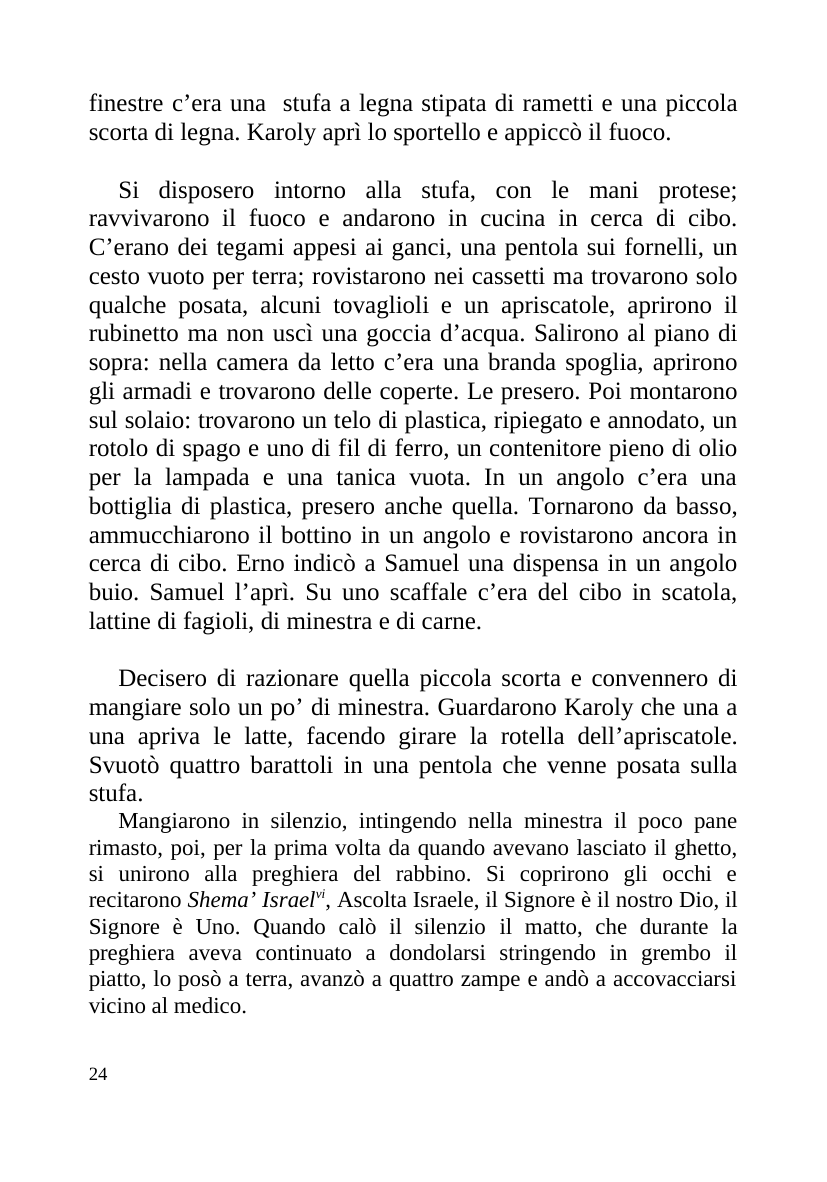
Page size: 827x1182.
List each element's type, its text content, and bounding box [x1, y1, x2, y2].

text Decisero di razionare quella piccola scorta e convennero di mangiare solo un po’ di minestra. Guardarono Karoly che una a una apriva le latte, facendo girare la rotella dell’apriscatole. Svuotò quattro barattoli in una pentola che venne posata sulla stufa. [88, 663, 738, 807]
text Mangiarono in silenzio, intingendo nella minestra il poco pane rimasto, poi, per la prima volta da quando avevano lasciato il ghetto, si unirono alla preghiera del rabbino. Si coprirono gli occhi e recitarono Shema’ Israel, Ascolta Israele, il Signore è il nostro Dio, il Signore è Uno. Quando calò il silenzio il matto, che durante la preghiera aveva continuato a dondolarsi stringendo in grembo il piatto, lo posò a terra, avanzò a quattro zampe e andò a accovacciarsi vicino al medico. [88, 807, 738, 1018]
text Si disposero intorno alla stufa, con le mani protese; ravvivarono il fuoco e andarono in cucina in cerca di cibo. C’erano dei tegami appesi ai ganci, una pentola sui fornelli, un cesto vuoto per terra; rovistarono nei cassetti ma trovarono solo qualche posata, alcuni tovaglioli e un apriscatole, aprirono il rubinetto ma non uscì una goccia d’acqua. Salirono al piano di sopra: nella camera da letto c’era una branda spoglia, aprirono gli armadi e trovarono delle coperte. Le presero. Poi montarono sul solaio: trovarono un telo di plastica, ripiegato e annodato, un rotolo di spago e uno di fil di ferro, un contenitore pieno di olio per la lampada e una tanica vuota. In un angolo c’era una bottiglia di plastica, presero anche quella. Tornarono da basso, ammucchiarono il bottino in un angolo e rovistarono ancora in cerca di cibo. Erno indicò a Samuel una dispensa in un angolo buio. Samuel l’aprì. Su uno scaffale c’era del cibo in scatola, lattine di fagioli, di minestra e di carne. [88, 175, 738, 635]
text finestre c’era una stufa a legna stipata di rametti e una piccola scorta di legna. Karoly aprì lo sportello e appiccò il fuoco. [88, 88, 738, 146]
